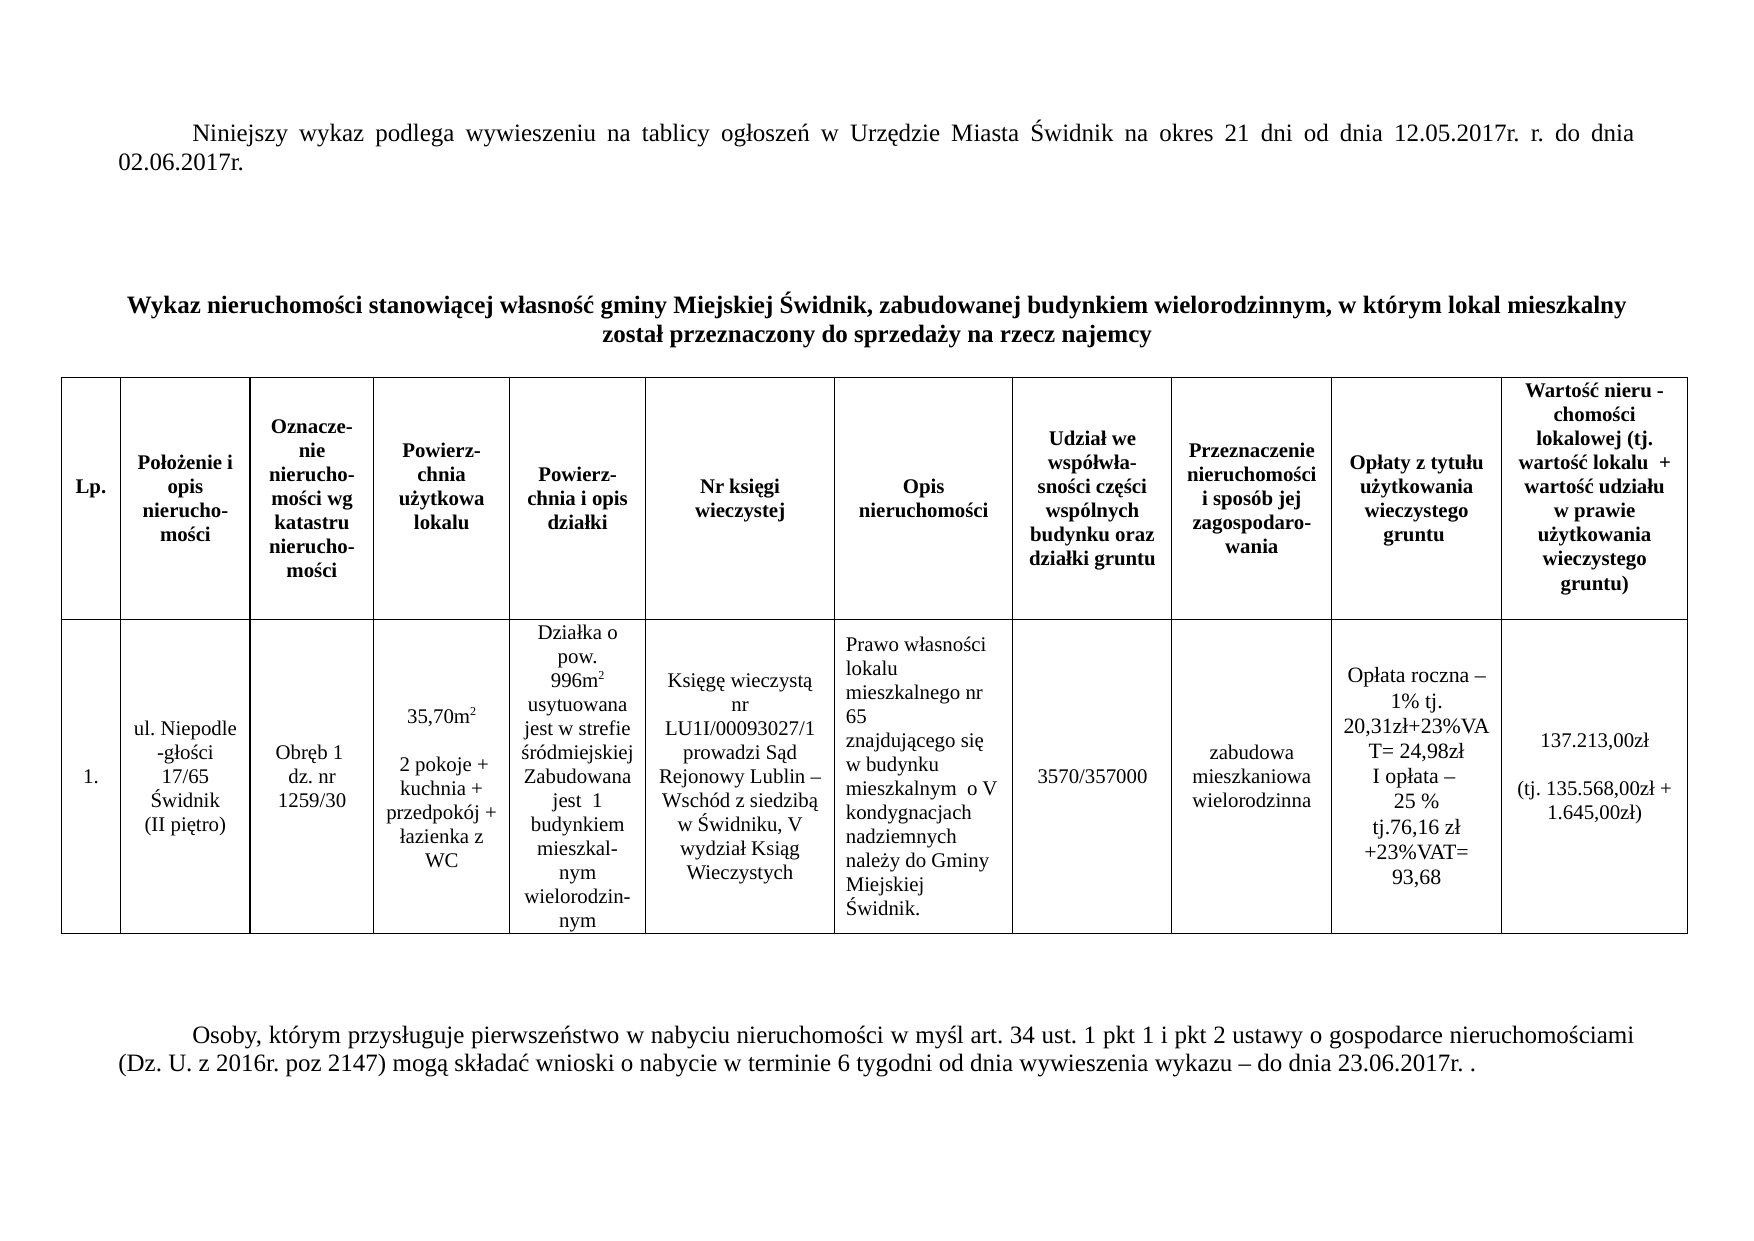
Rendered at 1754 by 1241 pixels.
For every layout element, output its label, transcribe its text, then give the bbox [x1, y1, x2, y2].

table_cell Działka o pow. 996m2 usytuowana jest w strefie śródmiejskiej Zabudowana jest 1 budynkiem mieszkal-nym wielorodzin-nym [510, 620, 645, 932]
table_header Nr księgi wieczystej [646, 378, 834, 618]
table_header Przeznaczenie nieruchomości i sposób jej zagospodaro-wania [1172, 378, 1331, 618]
table_cell 1. [62, 620, 120, 932]
table_cell Prawo własności lokalu mieszkalnego nr 65 znajdującego się w budynku mieszkalnym o V kondygnacjach nadziemnych należy do Gminy Miejskiej Świdnik. [835, 620, 1012, 932]
text Osoby, którym przysługuje pierwszeństwo w nabyciu nieruchomości w myśl art. 34 ust. 1 pkt 1 i pkt 2 ustawy o gospodarce nieruchomościami (Dz. U. z 2016r. poz 2147) mogą składać wnioski o nabycie w terminie 6 tygodni od dnia wywieszenia wykazu – do dnia 23.06.2017r. . [118, 1020, 1636, 1077]
table_cell 35,70m2 2 pokoje + kuchnia + przedpokój + łazienka z WC [374, 620, 509, 932]
table_cell Obręb 1 dz. nr 1259/30 [251, 620, 373, 932]
table_cell Księgę wieczystą nr LU1I/00093027/1 prowadzi Sąd Rejonowy Lublin – Wschód z siedzibą w Świdniku, V wydział Ksiąg Wieczystych [646, 620, 834, 932]
table_header Udział we współwła-sności części wspólnych budynku oraz działki gruntu [1013, 378, 1171, 618]
table_header Oznacze-nie nierucho-mości wg katastru nierucho-mości [251, 378, 373, 618]
table_header Wartość nieru -chomości lokalowej (tj. wartość lokalu + wartość udziału w prawie użytkowania wieczystego gruntu) [1502, 378, 1687, 618]
table_header Lp. [62, 378, 120, 618]
table_cell zabudowa mieszkaniowa wielorodzinna [1172, 620, 1331, 932]
table_cell 137.213,00zł (tj. 135.568,00zł + 1.645,00zł) [1502, 620, 1687, 932]
table_cell Opłata roczna – 1% tj. 20,31zł+23%VAT= 24,98zł I opłata – 25 % tj.76,16 zł +23%VAT= 93,68 [1332, 620, 1501, 932]
table_header Powierz-chnia użytkowa lokalu [374, 378, 509, 618]
text Wykaz nieruchomości stanowiącej własność gminy Miejskiej Świdnik, zabudowanej budynkiem wielorodzinnym, w którym lokal mieszkalny został przeznaczony do sprzedaży na rzecz najemcy [118, 291, 1636, 348]
table_cell ul. Niepodle -głości 17/65 Świdnik (II piętro) [121, 620, 249, 932]
table_cell 3570/357000 [1013, 620, 1171, 932]
table_header Powierz-chnia i opis działki [510, 378, 645, 618]
table_header Położenie i opis nierucho-mości [121, 378, 249, 618]
table_header Opis nieruchomości [835, 378, 1012, 618]
text Niniejszy wykaz podlega wywieszeniu na tablicy ogłoszeń w Urzędzie Miasta Świdnik na okres 21 dni od dnia 12.05.2017r. r. do dnia 02.06.2017r. [118, 118, 1636, 176]
table_header Opłaty z tytułu użytkowania wieczystego gruntu [1332, 378, 1501, 618]
